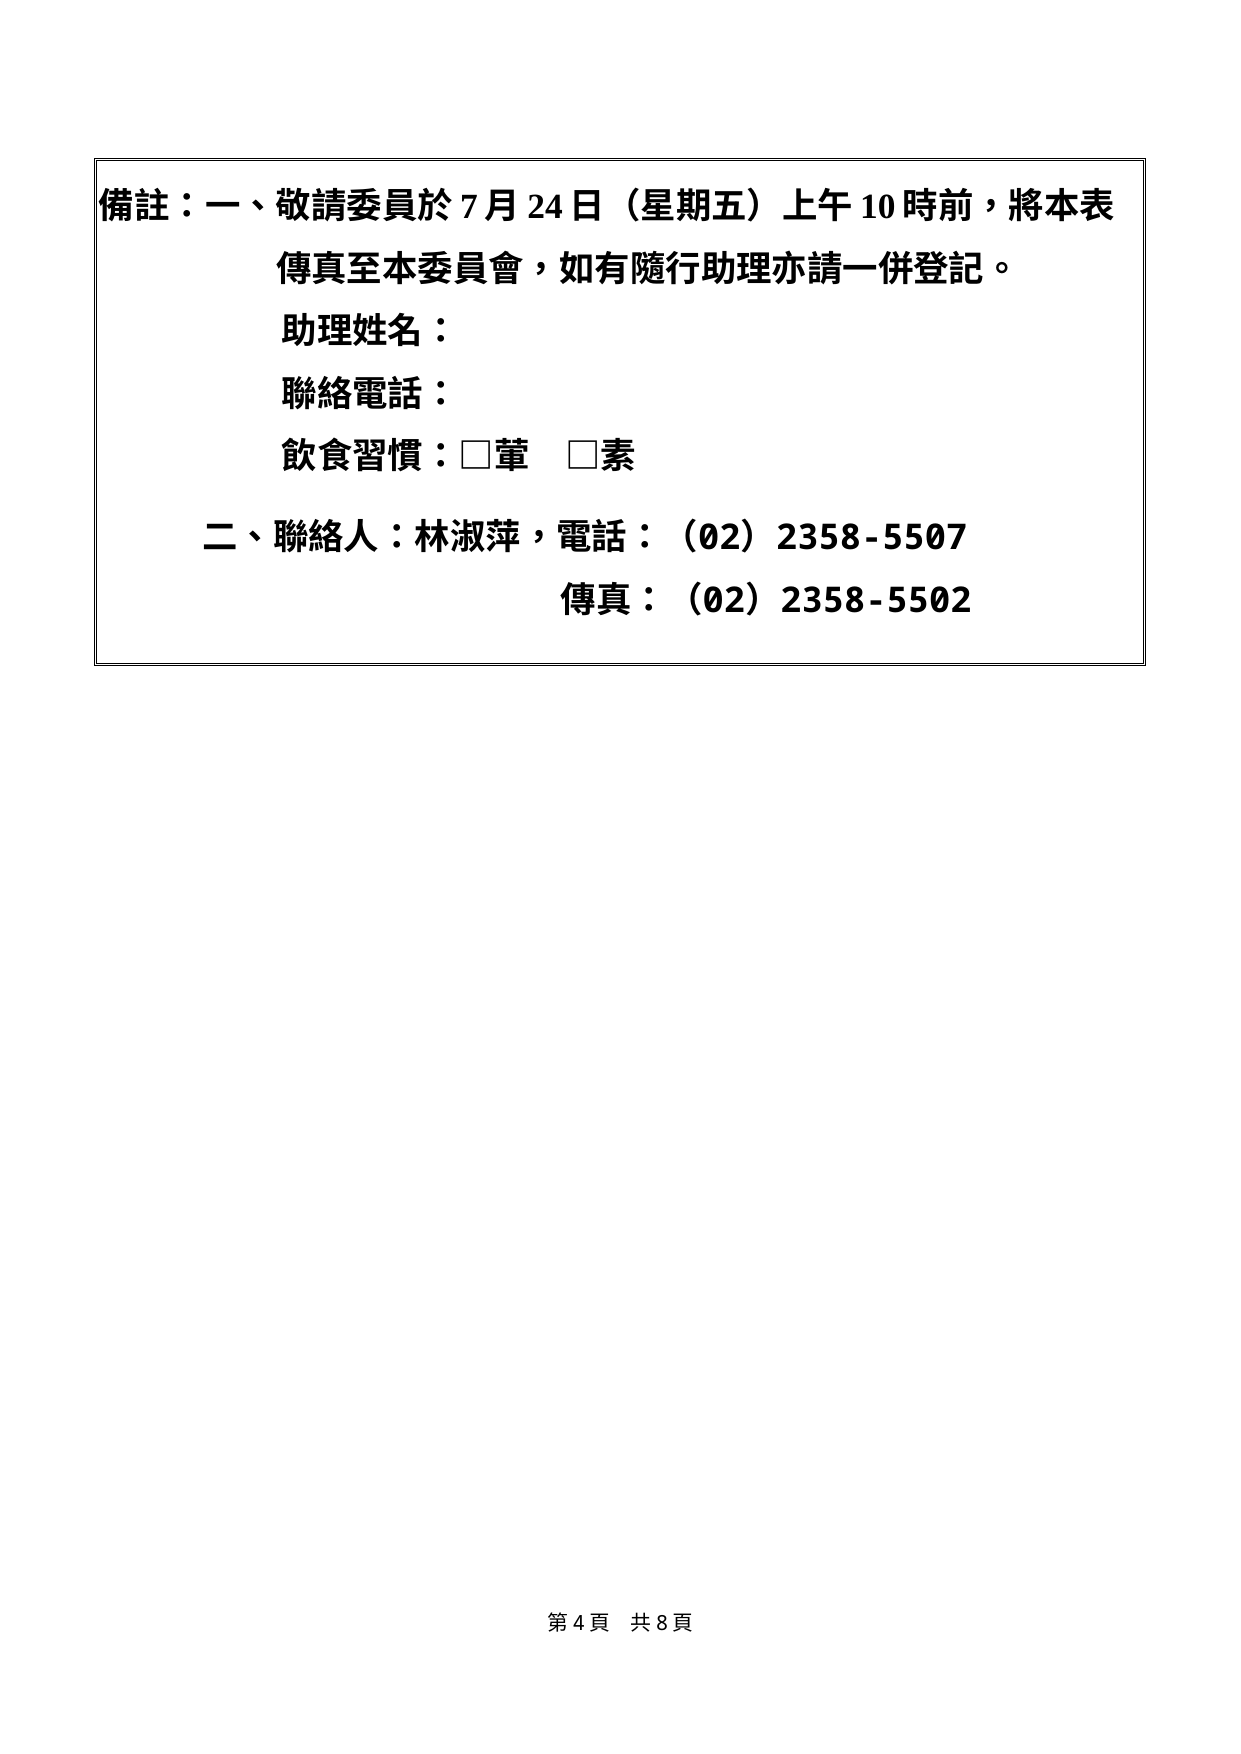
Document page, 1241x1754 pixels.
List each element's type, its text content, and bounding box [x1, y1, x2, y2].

table_cell 備註：一、敬請委員於7月24日（星期五）上午10時前，將本表傳真至本委員會，如有隨行助理亦請一併登記。 助理姓名： 聯絡電話： 飲食習慣：□葷 □素 二、聯絡人：林淑萍，電話：（02）2358-5507 傳真：（02）2358-5502 [97, 161, 1143, 663]
